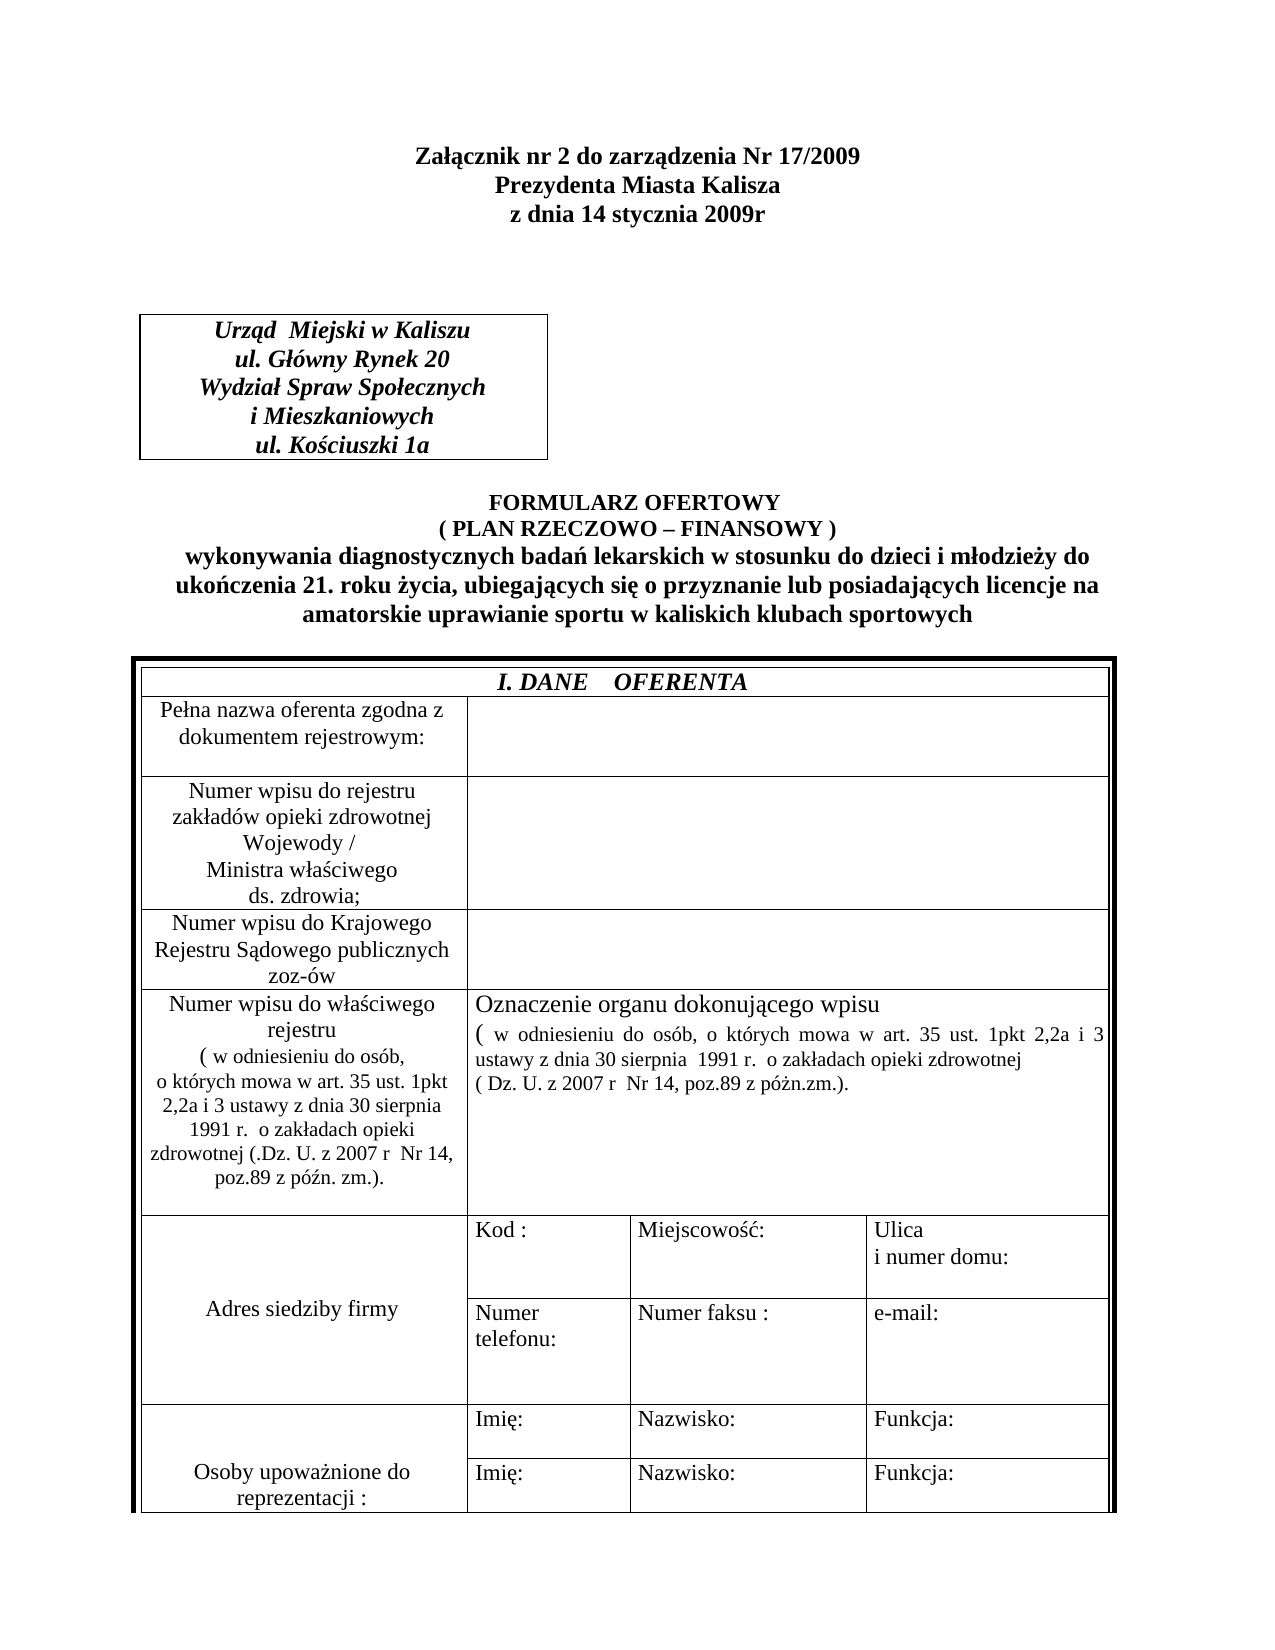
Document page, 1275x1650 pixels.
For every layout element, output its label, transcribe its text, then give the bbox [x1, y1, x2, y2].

table_cell Numer wpisu do rejestru zakładów opieki zdrowotnej Wojewody / Ministra właściwego ds. zdrowia; [142, 777, 467, 908]
table_cell Adres siedziby firmy [142, 1216, 467, 1404]
table_header Ulica i numer domu: [867, 1216, 1108, 1298]
table_cell Funkcja: [867, 1459, 1108, 1512]
table_header Kod : [468, 1216, 630, 1298]
table_header Urząd Miejski w Kaliszu ul. Główny Rynek 20 Wydział Spraw Społecznych i Mieszkaniowych ul. Kościuszki 1a [141, 315, 547, 459]
table_cell e-mail: [867, 1299, 1108, 1404]
table_cell Oznaczenie organu dokonującego wpisu ( w odniesieniu do osób, o których mowa w art. 35 ust. 1pkt 2,2a i 3 ustawy z dnia 30 sierpnia 1991 r. o zakładach opieki zdrowotnej ( Dz. U. z 2007 r Nr 14, poz.89 z póżn.zm.). [468, 990, 1108, 1215]
text Załącznik nr 2 do zarządzenia Nr 17/2009 [148, 141, 1127, 170]
table_cell Numer faksu : [631, 1299, 866, 1404]
text wykonywania diagnostycznych badań lekarskich w stosunku do dzieci i młodzieży do ukończenia 21. roku życia, ubiegających się o przyznanie lub posiadających licencje na amatorskie uprawianie sportu w kaliskich klubach sportowych [148, 541, 1127, 627]
table_header Funkcja: [867, 1405, 1108, 1458]
text FORMULARZ OFERTOWY [148, 488, 1127, 515]
table_cell [136, 1215, 141, 1404]
subtitle Prezydenta Miasta Kalisza [148, 170, 1127, 199]
table_cell Numer wpisu do właściwego rejestru ( w odniesieniu do osób, o których mowa w art. 35 ust. 1pkt 2,2a i 3 ustawy z dnia 30 sierpnia 1991 r. o zakładach opieki zdrowotnej (.Dz. U. z 2007 r Nr 14, poz.89 z późn. zm.). [142, 990, 467, 1215]
table_header Imię: [468, 1405, 630, 1458]
table_cell Pełna nazwa oferenta zgodna z dokumentem rejestrowym: [142, 697, 467, 776]
table_header I. DANE OFERENTA [136, 661, 1112, 696]
table_header Miejscowość: [631, 1216, 866, 1298]
text z dnia 14 stycznia 2009r [148, 199, 1127, 228]
table_cell Imię: [468, 1459, 630, 1512]
table_cell Osoby upoważnione do reprezentacji : [142, 1405, 467, 1512]
table_cell [468, 910, 1108, 988]
table_cell Numer wpisu do Krajowego Rejestru Sądowego publicznych zoz-ów [142, 910, 467, 988]
text ( PLAN RZECZOWO – FINANSOWY ) [148, 515, 1127, 541]
table_cell Nazwisko: [631, 1459, 866, 1512]
table_cell [468, 777, 1108, 908]
table_cell Numer telefonu: [468, 1299, 630, 1404]
table_header Nazwisko: [631, 1405, 866, 1458]
table_cell [468, 697, 1108, 776]
